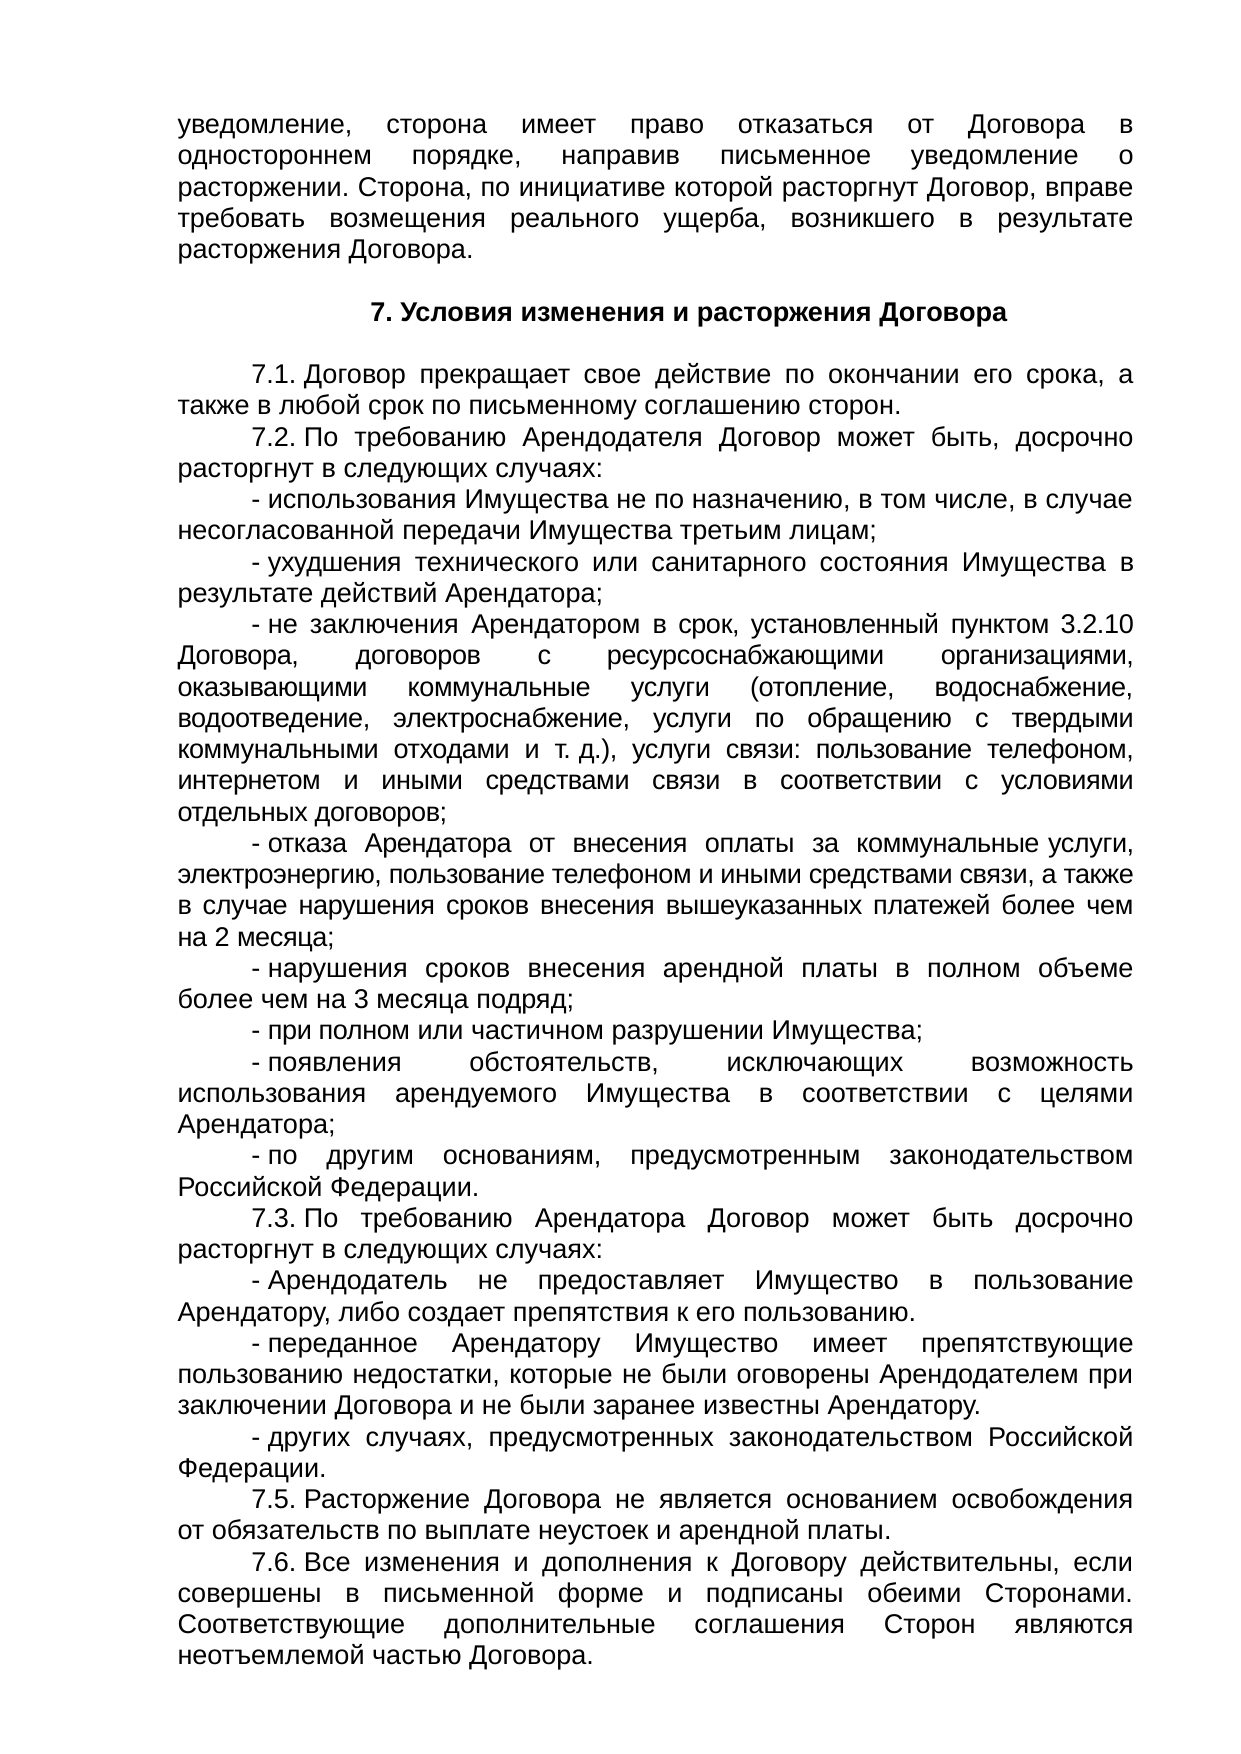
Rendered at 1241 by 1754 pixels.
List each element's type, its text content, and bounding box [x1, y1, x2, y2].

text 7.3. По требованию Арендатора Договор может быть досрочно расторгнут в следующих случаях: [177, 1202, 1134, 1264]
text - появления обстоятельств, исключающих возможность использования арендуемого Имущества в соответствии с целями Арендатора; [177, 1046, 1134, 1139]
text - не заключения Арендатором в срок, установленный пунктом 3.2.10 Договора, договоров с ресурсоснабжающими организациями, оказывающими коммунальные услуги (отопление, водоснабжение, водоотведение, электроснабжение, услуги по обращению с твердыми коммунальными отходами и т. д.), услуги связи: пользование телефоном, интернетом и иными средствами связи в соответствии с условиями отдельных договоров; [177, 608, 1134, 827]
text - ухудшения технического или санитарного состояния Имущества в результате действий Арендатора; [177, 546, 1134, 608]
text - отказа Арендатора от внесения оплаты за коммунальные услуги, электроэнергию, пользование телефоном и иными средствами связи, а также в случае нарушения сроков внесения вышеуказанных платежей более чем на 2 месяца; [177, 827, 1134, 952]
text - Арендодатель не предоставляет Имущество в пользование Арендатору, либо создает препятствия к его пользованию. [177, 1264, 1134, 1327]
text 7.2. По требованию Арендодателя Договор может быть, досрочно расторгнут в следующих случаях: [177, 421, 1134, 483]
text 7.1. Договор прекращает свое действие по окончании его срока, а также в любой срок по письменному соглашению сторон. [177, 358, 1134, 421]
text - переданное Арендатору Имущество имеет препятствующие пользованию недостатки, которые не были оговорены Арендодателем при заключении Договора и не были заранее известны Арендатору. [177, 1327, 1134, 1421]
text уведомление, сторона имеет право отказаться от Договора в одностороннем порядке, направив письменное уведомление о расторжении. Сторона, по инициативе которой расторгнут Договор, вправе требовать возмещения реального ущерба, возникшего в результате расторжения Договора. [177, 108, 1134, 264]
text - нарушения сроков внесения арендной платы в полном объеме более чем на 3 месяца подряд; [177, 952, 1134, 1014]
text - других случаях, предусмотренных законодательством Российской Федерации. [177, 1421, 1134, 1483]
text 7.6. Все изменения и дополнения к Договору действительны, если совершены в письменной форме и подписаны обеими Сторонами. Соответствующие дополнительные соглашения Сторон являются неотъемлемой частью Договора. [177, 1546, 1134, 1671]
text 7.5. Расторжение Договора не является основанием освобождения от обязательств по выплате неустоек и арендной платы. [177, 1483, 1134, 1546]
text 7. Условия изменения и расторжения Договора [177, 296, 1134, 327]
text - при полном или частичном разрушении Имущества; [177, 1014, 1134, 1046]
text - использования Имущества не по назначению, в том числе, в случае несогласованной передачи Имущества третьим лицам; [177, 483, 1134, 546]
text - по другим основаниям, предусмотренным законодательством Российской Федерации. [177, 1139, 1134, 1202]
